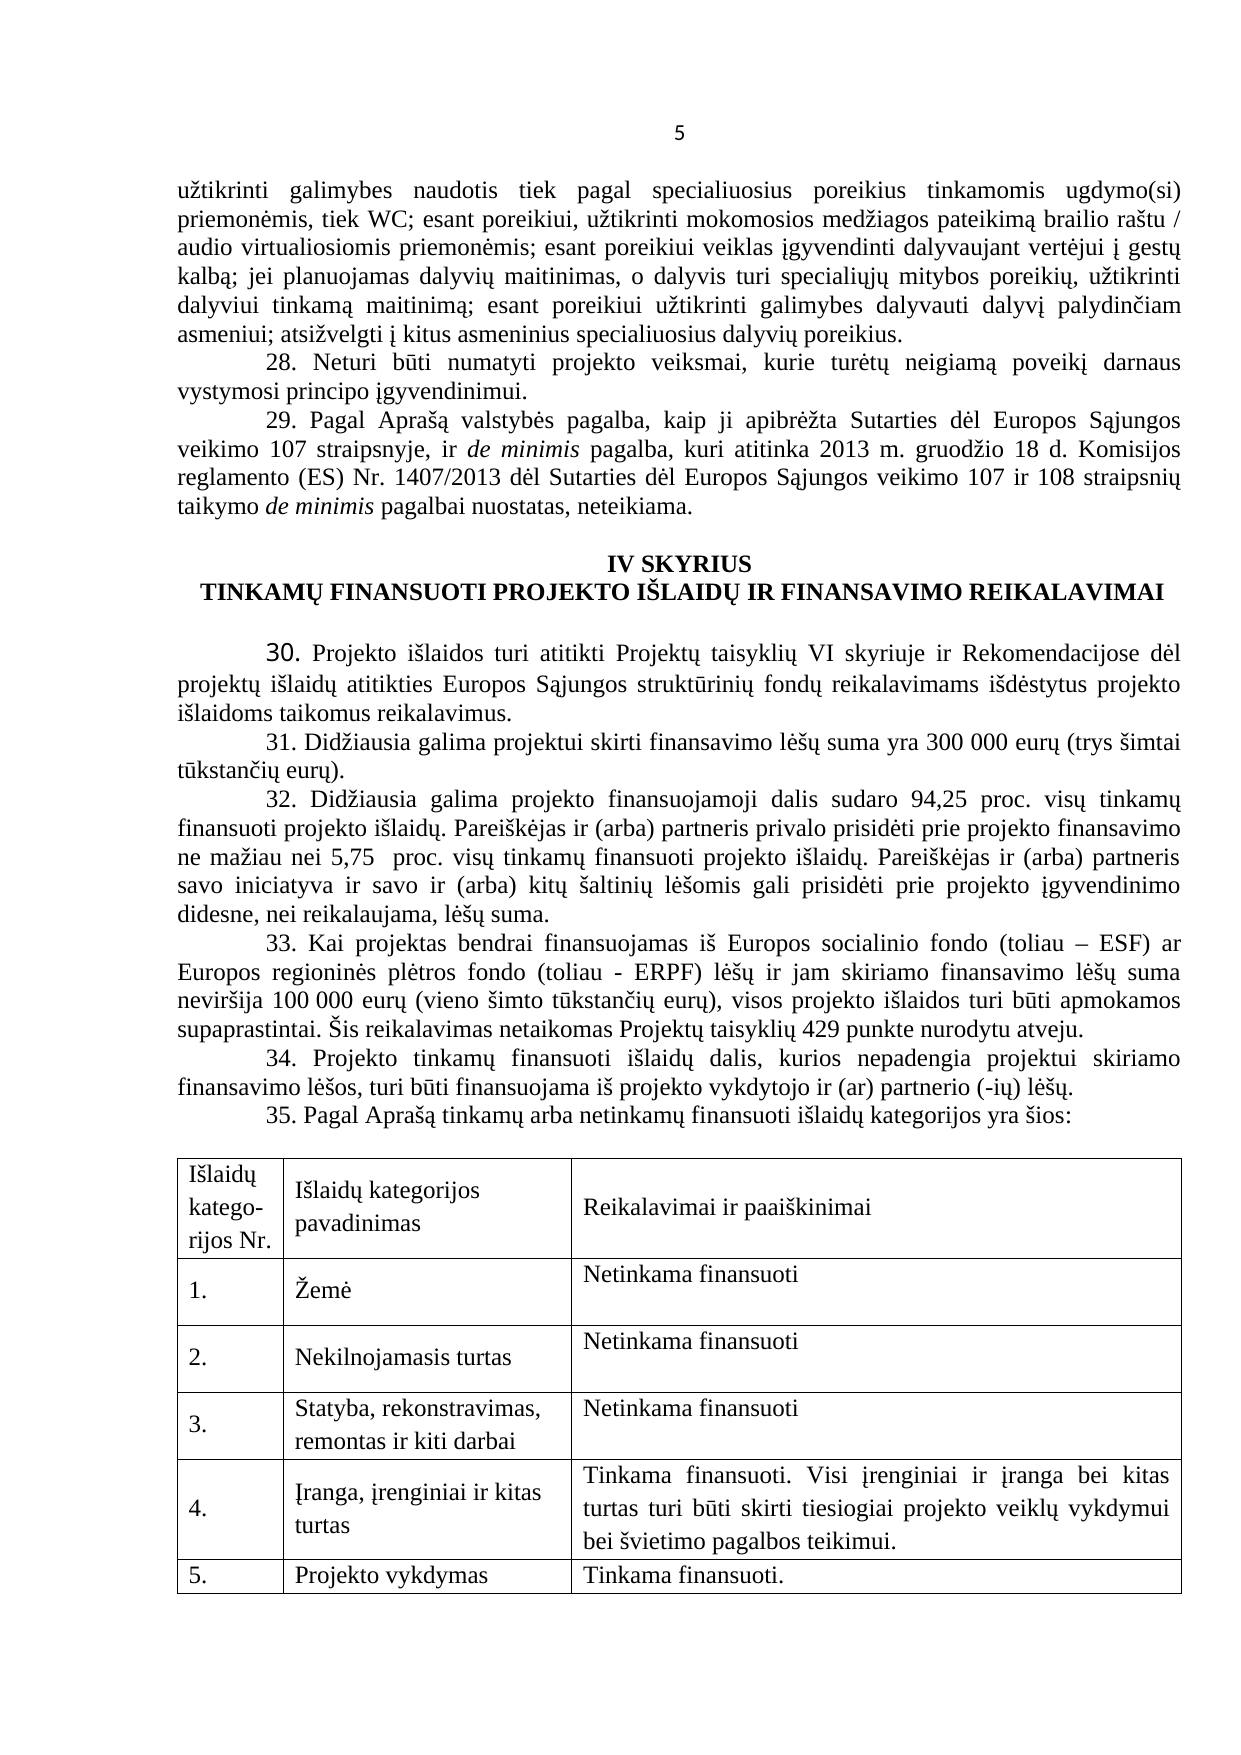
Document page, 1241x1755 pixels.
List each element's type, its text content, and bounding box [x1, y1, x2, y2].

table_cell 1. [178, 1259, 283, 1325]
table_cell Tinkama finansuoti. [572, 1560, 1181, 1593]
text TINKAMŲ FINANSUOTI PROJEKTO IŠLAIDŲ IR FINANSAVIMO REIKALAVIMAI [177, 577, 1182, 606]
text 32. Didžiausia galima projekto finansuojamoji dalis sudaro 94,25 proc. visų tinkamų finansuoti projekto išlaidų. Pareiškėjas ir (arba) partneris privalo prisidėti prie projekto finansavimo ne mažiau nei 5,75 proc. visų tinkamų finansuoti projekto išlaidų. Pareiškėjas ir (arba) partneris savo iniciatyva ir savo ir (arba) kitų šaltinių lėšomis gali prisidėti prie projekto įgyvendinimo didesne, nei reikalaujama, lėšų suma. [177, 784, 1182, 928]
text užtikrinti galimybes naudotis tiek pagal specialiuosius poreikius tinkamomis ugdymo(si) priemonėmis, tiek WC; esant poreikiui, užtikrinti mokomosios medžiagos pateikimą brailio raštu / audio virtualiosiomis priemonėmis; esant poreikiui veiklas įgyvendinti dalyvaujant vertėjui į gestų kalbą; jei planuojamas dalyvių maitinimas, o dalyvis turi specialiųjų mitybos poreikių, užtikrinti dalyviui tinkamą maitinimą; esant poreikiui užtikrinti galimybes dalyvauti dalyvį palydinčiam asmeniui; atsižvelgti į kitus asmeninius specialiuosius dalyvių poreikius. [177, 175, 1182, 347]
table_cell 2. [178, 1326, 283, 1392]
table_header Išlaidų kategorijos pavadinimas [284, 1159, 571, 1258]
table_cell Įranga, įrenginiai ir kitas turtas [284, 1460, 571, 1559]
text 33. Kai projektas bendrai finansuojamas iš Europos socialinio fondo (toliau – ESF) ar Europos regioninės plėtros fondo (toliau - ERPF) lėšų ir jam skiriamo finansavimo lėšų suma neviršija 100 000 eurų (vieno šimto tūkstančių eurų), visos projekto išlaidos turi būti apmokamos supaprastintai. Šis reikalavimas netaikomas Projektų taisyklių 429 punkte nurodytu atveju. [177, 928, 1182, 1043]
table_cell Netinkama finansuoti [572, 1326, 1181, 1392]
text 34. Projekto tinkamų finansuoti išlaidų dalis, kurios nepadengia projektui skiriamo finansavimo lėšos, turi būti finansuojama iš projekto vykdytojo ir (ar) partnerio (-ių) lėšų. [177, 1043, 1182, 1100]
table_cell 4. [178, 1460, 283, 1559]
text 28. Neturi būti numatyti projekto veiksmai, kurie turėtų neigiamą poveikį darnaus vystymosi principo įgyvendinimui. [177, 347, 1182, 405]
table_cell Nekilnojamasis turtas [284, 1326, 571, 1392]
text 31. Didžiausia galima projektui skirti finansavimo lėšų suma yra 300 000 eurų (trys šimtai tūkstančių eurų). [177, 727, 1182, 784]
text IV SKYRIUS [177, 549, 1182, 577]
table_cell Žemė [284, 1259, 571, 1325]
table_cell 3. [178, 1393, 283, 1459]
table_cell Netinkama finansuoti [572, 1259, 1181, 1325]
table_cell Tinkama finansuoti. Visi įrenginiai ir įranga bei kitas turtas turi būti skirti tiesiogiai projekto veiklų vykdymui bei švietimo pagalbos teikimui. [572, 1460, 1181, 1559]
table_header Reikalavimai ir paaiškinimai [572, 1159, 1181, 1258]
text 30. Projekto išlaidos turi atitikti Projektų taisyklių VI skyriuje ir Rekomendacijose dėl projektų išlaidų atitikties Europos Sąjungos struktūrinių fondų reikalavimams išdėstytus projekto išlaidoms taikomus reikalavimus. [177, 635, 1182, 727]
table_cell 5. [178, 1560, 283, 1593]
table_cell Netinkama finansuoti [572, 1393, 1181, 1459]
text 29. Pagal Aprašą valstybės pagalba, kaip ji apibrėžta Sutarties dėl Europos Sąjungos veikimo 107 straipsnyje, ir de minimis pagalba, kuri atitinka 2013 m. gruodžio 18 d. Komisijos reglamento (ES) Nr. 1407/2013 dėl Sutarties dėl Europos Sąjungos veikimo 107 ir 108 straipsnių taikymo de minimis pagalbai nuostatas, neteikiama. [177, 405, 1182, 520]
table_cell Projekto vykdymas [284, 1560, 571, 1593]
table_header Išlaidų katego-rijos Nr. [178, 1159, 283, 1258]
table_cell Statyba, rekonstravimas, remontas ir kiti darbai [284, 1393, 571, 1459]
text 35. Pagal Aprašą tinkamų arba netinkamų finansuoti išlaidų kategorijos yra šios: [177, 1100, 1182, 1129]
